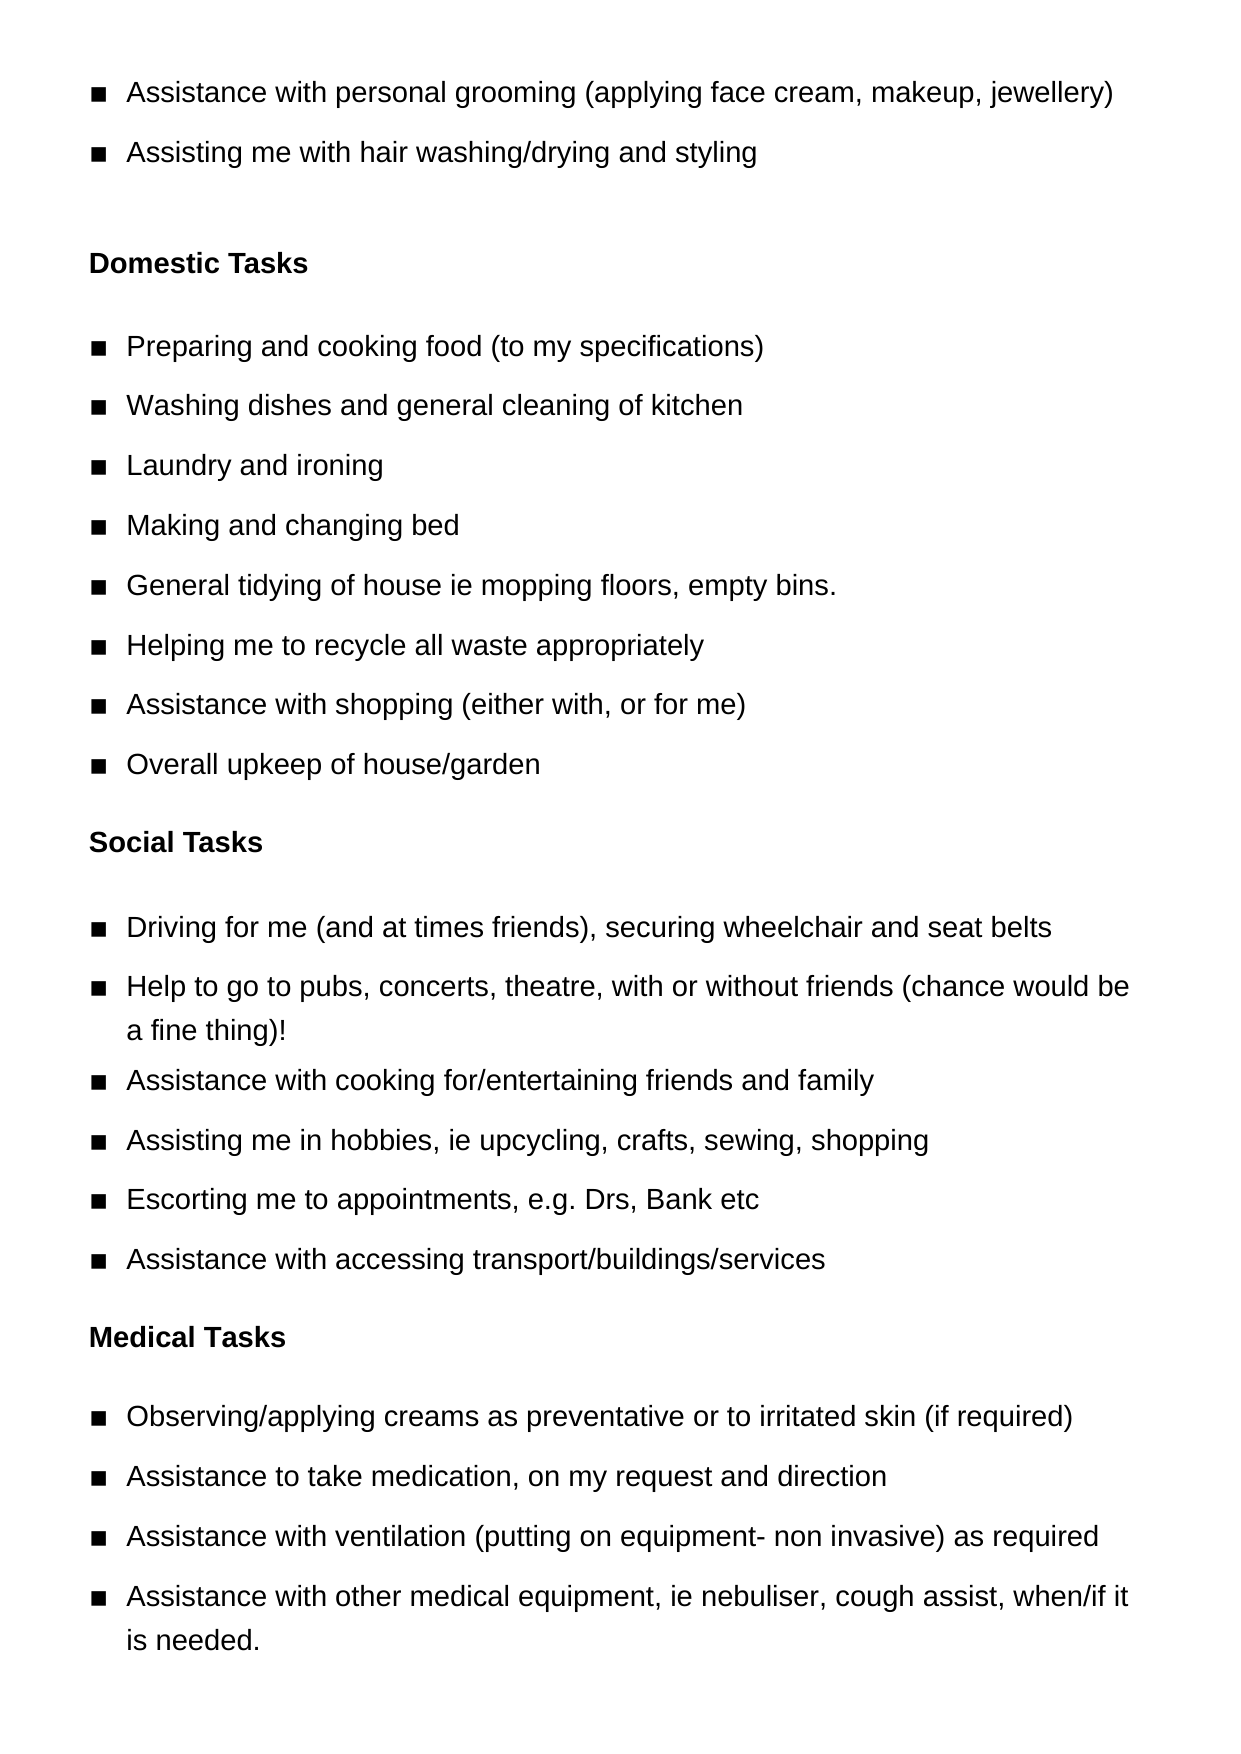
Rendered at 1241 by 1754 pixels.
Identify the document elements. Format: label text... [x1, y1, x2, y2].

list Assistance to take medication, on my request and direction [89, 1443, 1152, 1503]
list Assistance with other medical equipment, ie nebuliser, cough assist, when/if it is needed. [89, 1563, 1152, 1656]
list Preparing and cooking food (to my specifications) [89, 313, 1152, 373]
list General tidying of house ie mopping floors, empty bins. [89, 552, 1152, 612]
subtitle Social Tasks [89, 825, 1152, 858]
list Assistance with personal grooming (applying face cream, makeup, jewellery) [89, 59, 1152, 119]
list Help to go to pubs, concerts, theatre, with or without friends (chance would be a fine thing)! [89, 954, 1152, 1047]
list Assistance with shopping (either with, or for me) [89, 672, 1152, 731]
list Assistance with ventilation (putting on equipment- non invasive) as required [89, 1503, 1152, 1563]
list Making and changing bed [89, 492, 1152, 552]
list Assistance with cooking for/entertaining friends and family [89, 1047, 1152, 1107]
list Observing/applying creams as preventative or to irritated skin (if required) [89, 1384, 1152, 1443]
list Driving for me (and at times friends), securing wheelchair and seat belts [89, 894, 1152, 954]
list Assisting me in hobbies, ie upcycling, crafts, sewing, shopping [89, 1107, 1152, 1167]
list Helping me to recycle all waste appropriately [89, 612, 1152, 672]
subtitle Medical Tasks [89, 1320, 1152, 1353]
list Assisting me with hair washing/drying and styling [89, 119, 1152, 179]
list Washing dishes and general cleaning of kitchen [89, 373, 1152, 432]
list Assistance with accessing transport/buildings/services [89, 1226, 1152, 1286]
list Laundry and ironing [89, 432, 1152, 492]
list Overall upkeep of house/garden [89, 731, 1152, 791]
subtitle Domestic Tasks [89, 246, 1152, 279]
list Escorting me to appointments, e.g. Drs, Bank etc [89, 1167, 1152, 1226]
